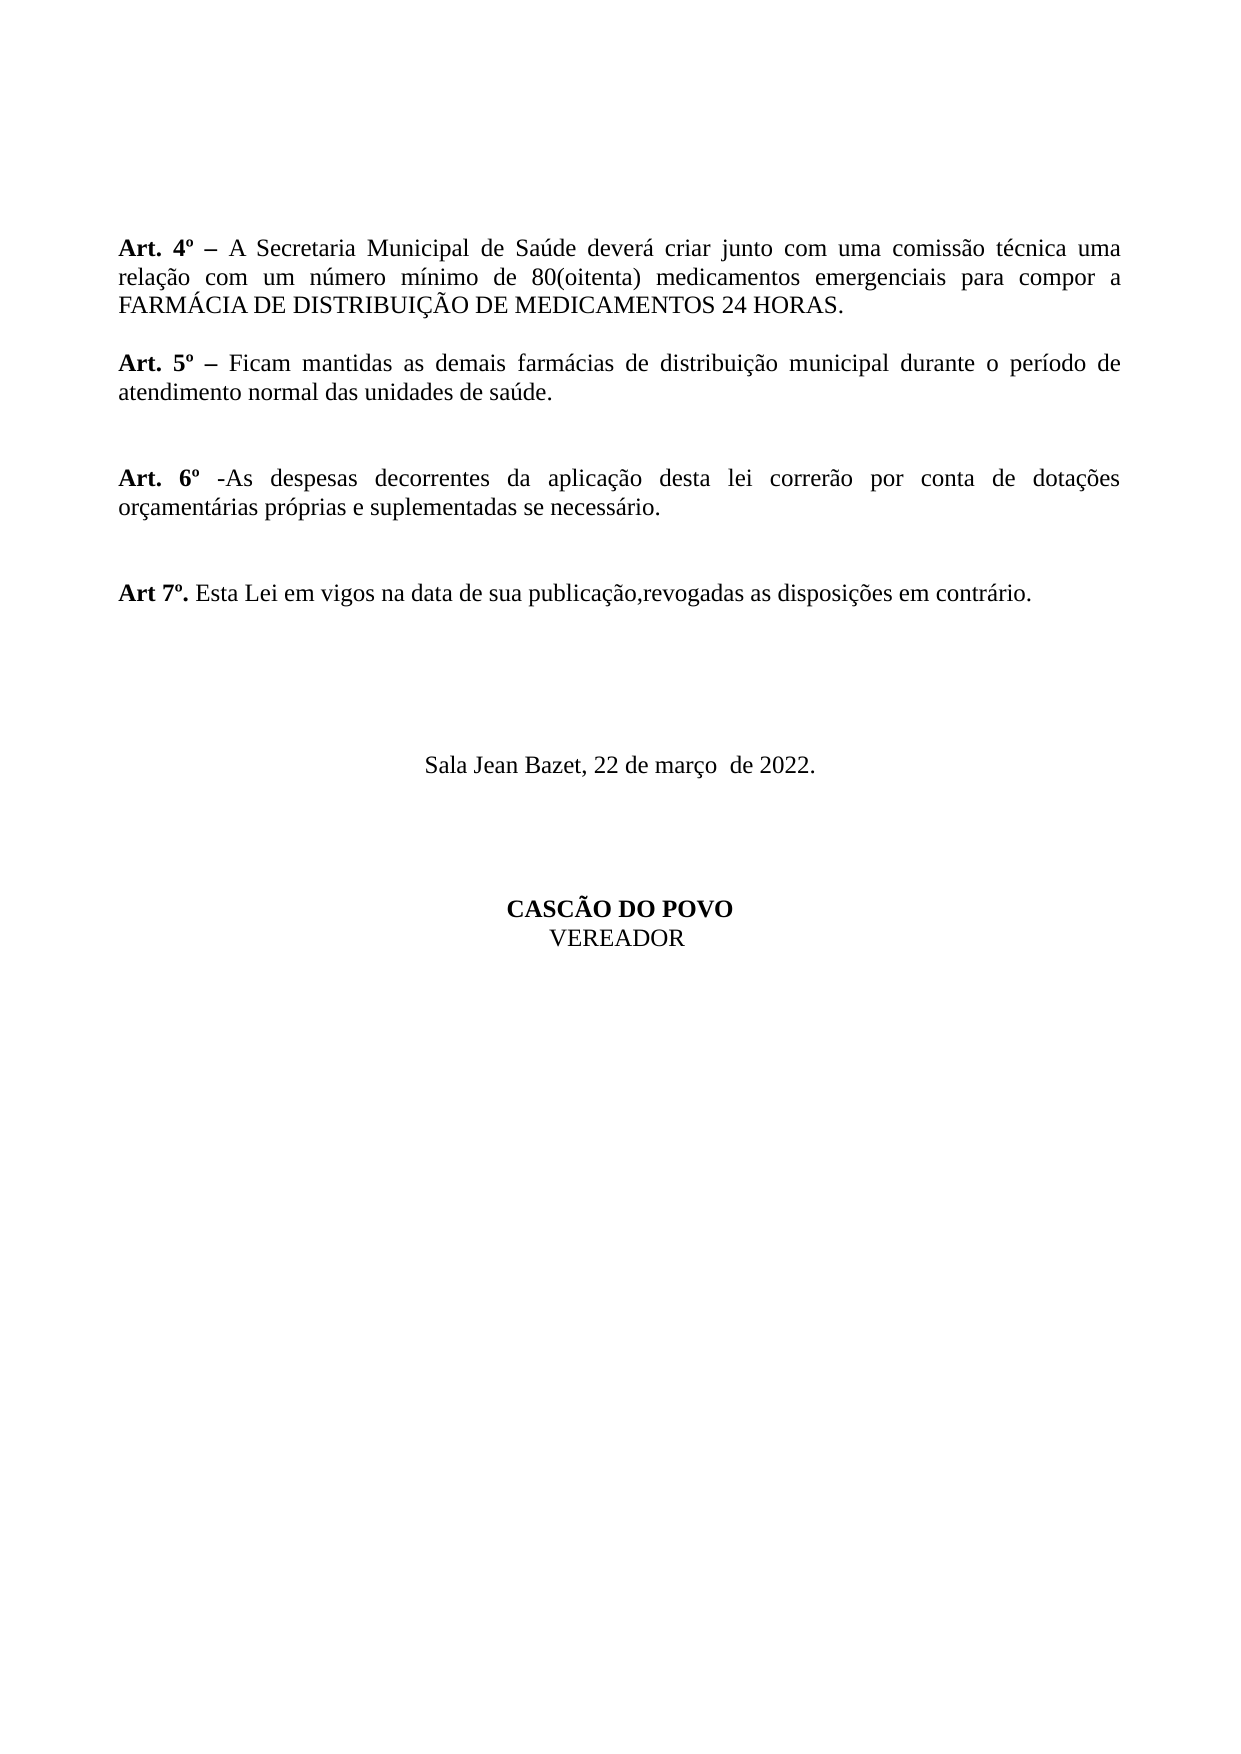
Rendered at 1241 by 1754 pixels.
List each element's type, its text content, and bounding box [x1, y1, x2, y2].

text CASCÃO DO POVO [118, 894, 1122, 923]
text Art. 4º – A Secretaria Municipal de Saúde deverá criar junto com uma comissão técnica uma relação com um número mínimo de 80(oitenta) medicamentos emergenciais para compor a FARMÁCIA DE DISTRIBUIÇÃO DE MEDICAMENTOS 24 HORAS. [118, 233, 1122, 319]
text Art. 5º – Ficam mantidas as demais farmácias de distribuição municipal durante o período de atendimento normal das unidades de saúde. [118, 348, 1122, 406]
text Art 7º. Esta Lei em vigos na data de sua publicação,revogadas as disposições em contrário. [118, 578, 1122, 607]
text VEREADOR [118, 923, 1122, 952]
text Sala Jean Bazet, 22 de março de 2022. [118, 751, 1122, 779]
text Art. 6º -As despesas decorrentes da aplicação desta lei correrão por conta de dotações orçamentárias próprias e suplementadas se necessário. [118, 463, 1122, 521]
